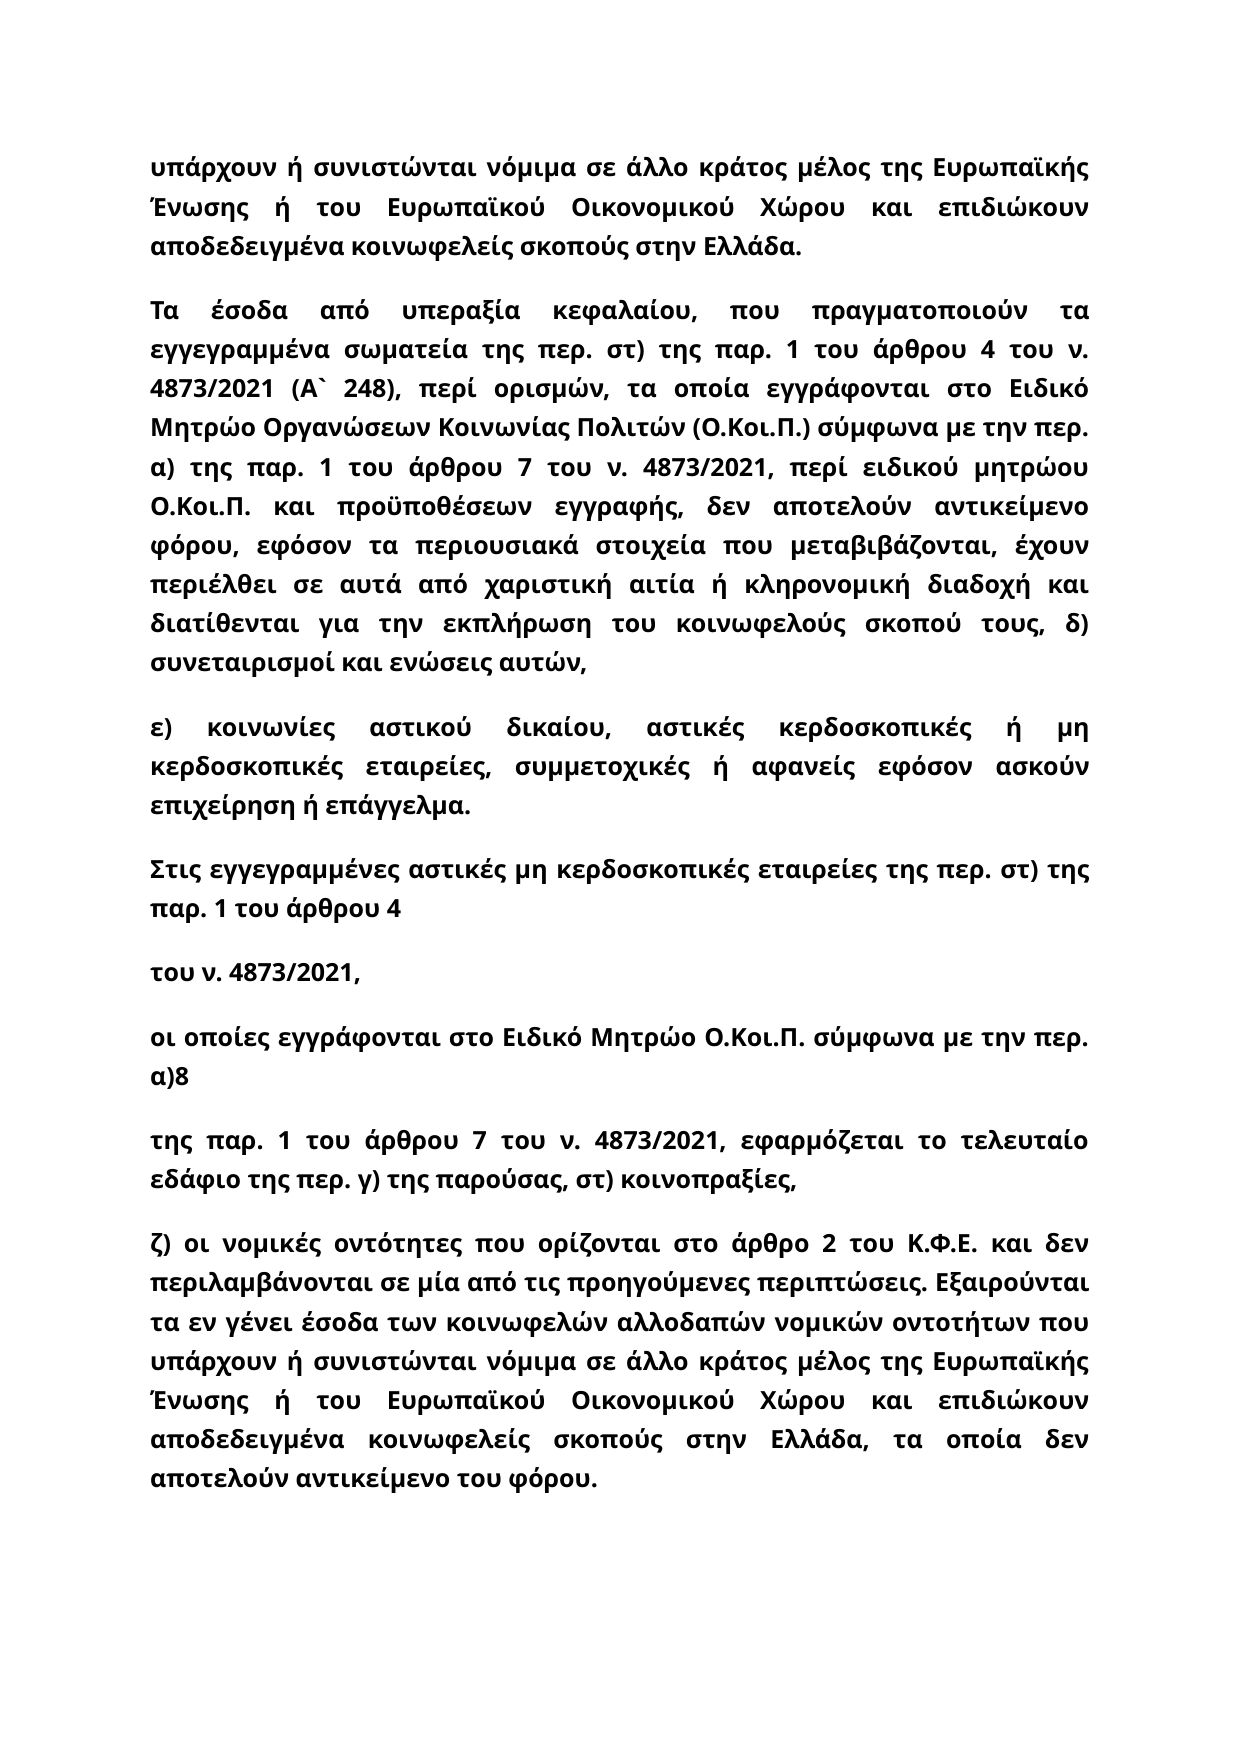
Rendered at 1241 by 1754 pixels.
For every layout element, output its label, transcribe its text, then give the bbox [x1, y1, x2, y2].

text Τα έσοδα από υπεραξία κεφαλαίου, που πραγματοποιούν τα εγγεγραμμένα σωματεία της περ. στ) της παρ. 1 του άρθρου 4 του ν. 4873/2021 (Α` 248), περί ορισμών, τα οποία εγγράφονται στο Ειδικό Μητρώο Οργανώσεων Κοινωνίας Πολιτών (Ο.Κοι.Π.) σύμφωνα με την περ. α) της παρ. 1 του άρθρου 7 του ν. 4873/2021, περί ειδικού μητρώου Ο.Κοι.Π. και προϋποθέσεων εγγραφής, δεν αποτελούν αντικείμενο φόρου, εφόσον τα περιουσιακά στοιχεία που μεταβιβάζονται, έχουν περιέλθει σε αυτά από χαριστική αιτία ή κληρονομική διαδοχή και διατίθενται για την εκπλήρωση του κοινωφελούς σκοπού τους, δ) συνεταιρισμοί και ενώσεις αυτών, [150, 292, 1090, 679]
text οι οποίες εγγράφονται στο Ειδικό Μητρώο Ο.Κοι.Π. σύμφωνα με την περ. α)8 [150, 1019, 1090, 1092]
text ε) κοινωνίες αστικού δικαίου, αστικές κερδοσκοπικές ή μη κερδοσκοπικές εταιρείες, συμμετοχικές ή αφανείς εφόσον ασκούν επιχείρηση ή επάγγελμα. [150, 709, 1090, 822]
text Στις εγγεγραμμένες αστικές μη κερδοσκοπικές εταιρείες της περ. στ) της παρ. 1 του άρθρου 4 [150, 852, 1090, 925]
text της παρ. 1 του άρθρου 7 του ν. 4873/2021, εφαρμόζεται το τελευταίο εδάφιο της περ. γ) της παρούσας, στ) κοινοπραξίες, [150, 1122, 1090, 1196]
text ζ) οι νομικές οντότητες που ορίζονται στο άρθρο 2 του Κ.Φ.Ε. και δεν περιλαμβάνονται σε μία από τις προηγούμενες περιπτώσεις. Εξαιρούνται τα εν γένει έσοδα των κοινωφελών αλλοδαπών νομικών οντοτήτων που υπάρχουν ή συνιστώνται νόμιμα σε άλλο κράτος μέλος της Ευρωπαϊκής Ένωσης ή του Ευρωπαϊκού Οικονομικού Χώρου και επιδιώκουν αποδεδειγμένα κοινωφελείς σκοπούς στην Ελλάδα, τα οποία δεν αποτελούν αντικείμενο του φόρου. [150, 1226, 1090, 1495]
text υπάρχουν ή συνιστώνται νόμιμα σε άλλο κράτος μέλος της Ευρωπαϊκής Ένωσης ή του Ευρωπαϊκού Οικονομικού Χώρου και επιδιώκουν αποδεδειγμένα κοινωφελείς σκοπούς στην Ελλάδα. [150, 150, 1090, 262]
text του ν. 4873/2021, [150, 955, 1090, 989]
